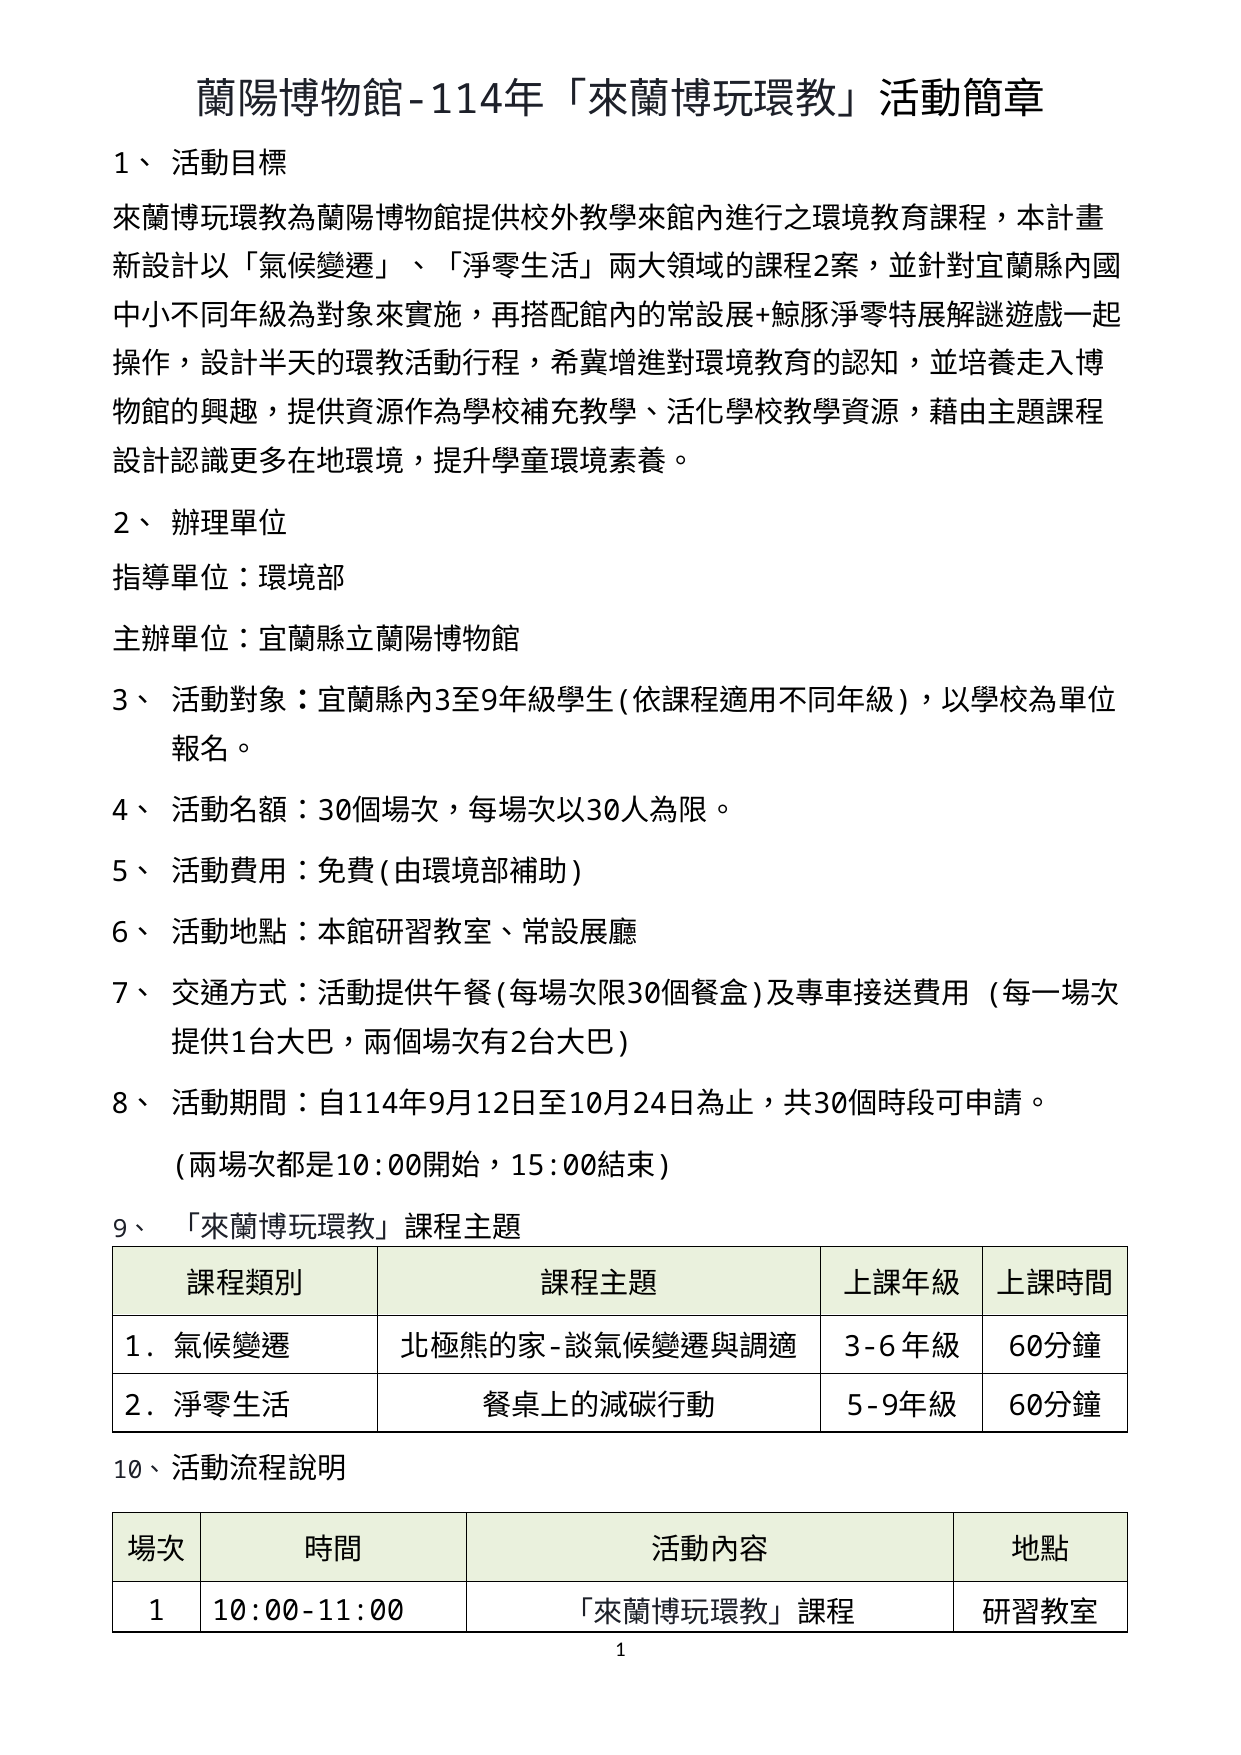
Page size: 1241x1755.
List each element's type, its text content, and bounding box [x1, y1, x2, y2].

table_header 時間 [201, 1513, 466, 1581]
table_header 上課年級 [821, 1247, 982, 1314]
list 交通方式：活動提供午餐(每場次限30個餐盒)及專車接送費用 (每一場次提供1台大巴，兩個場次有2台大巴) [111, 970, 1128, 1061]
list 活動地點：本館研習教室、常設展廳 [111, 909, 1128, 951]
table_cell 北極熊的家-談氣候變遷與調適 [378, 1316, 820, 1373]
table_header 課程類別 [113, 1247, 377, 1314]
list 活動流程說明 [112, 1445, 1128, 1487]
list 活動期間：自114年9月12日至10月24日為止，共30個時段可申請。 [111, 1080, 1128, 1122]
list 辦理單位 [112, 498, 1128, 542]
table_header 上課時間 [983, 1247, 1127, 1314]
table_cell 氣候變遷 [113, 1316, 377, 1373]
table_header 課程主題 [378, 1247, 820, 1314]
table_cell 「來蘭博玩環教」課程 [467, 1582, 953, 1631]
list 活動名額：30個場次，每場次以30人為限。 [111, 786, 1128, 829]
text 指導單位：環境部 [112, 554, 1128, 597]
table_cell 60分鐘 [983, 1374, 1127, 1431]
table_cell 餐桌上的減碳行動 [378, 1374, 820, 1431]
text 來蘭博玩環教為蘭陽博物館提供校外教學來館內進行之環境教育課程，本計畫新設計以「氣候變遷」、「淨零生活」兩大領域的課程2案，並針對宜蘭縣內國中小不同年級為對象來實施，再搭配館內的常設展+鯨豚淨零特展解謎遊戲一起操作，設計半天的環教活動行程，希冀增進對環境教育的認知，並培養走入博物館的興趣，提供資源作為學校補充教學、活化學校教學資源，藉由主題課程設計認識更多在地環境，提升學童環境素養。 [112, 194, 1128, 479]
text (兩場次都是10:00開始，15:00結束) [171, 1141, 1128, 1183]
table_cell 5-9年級 [821, 1374, 982, 1431]
list 活動對象：宜蘭縣內3至9年級學生(依課程適用不同年級)，以學校為單位報名。 [111, 677, 1128, 767]
list 「來蘭博玩環教」課程主題 [112, 1202, 1128, 1246]
table_header 地點 [954, 1513, 1127, 1581]
table_cell 淨零生活 [113, 1374, 377, 1431]
table_cell 10:00-11:00 [201, 1582, 466, 1631]
list 活動目標 [112, 138, 1128, 182]
table_header 場次 [113, 1513, 200, 1581]
table_cell 研習教室 [954, 1582, 1127, 1631]
list 活動費用：免費(由環境部補助) [111, 847, 1128, 890]
table_header 活動內容 [467, 1513, 953, 1581]
text 蘭陽博物館-114年「來蘭博玩環教」活動簡章 [112, 65, 1128, 126]
text 主辦單位：宜蘭縣立蘭陽博物館 [112, 616, 1128, 658]
table_cell 60分鐘 [983, 1316, 1127, 1373]
table_cell 1 [113, 1582, 200, 1631]
table_cell 3-6年級 [821, 1316, 982, 1373]
